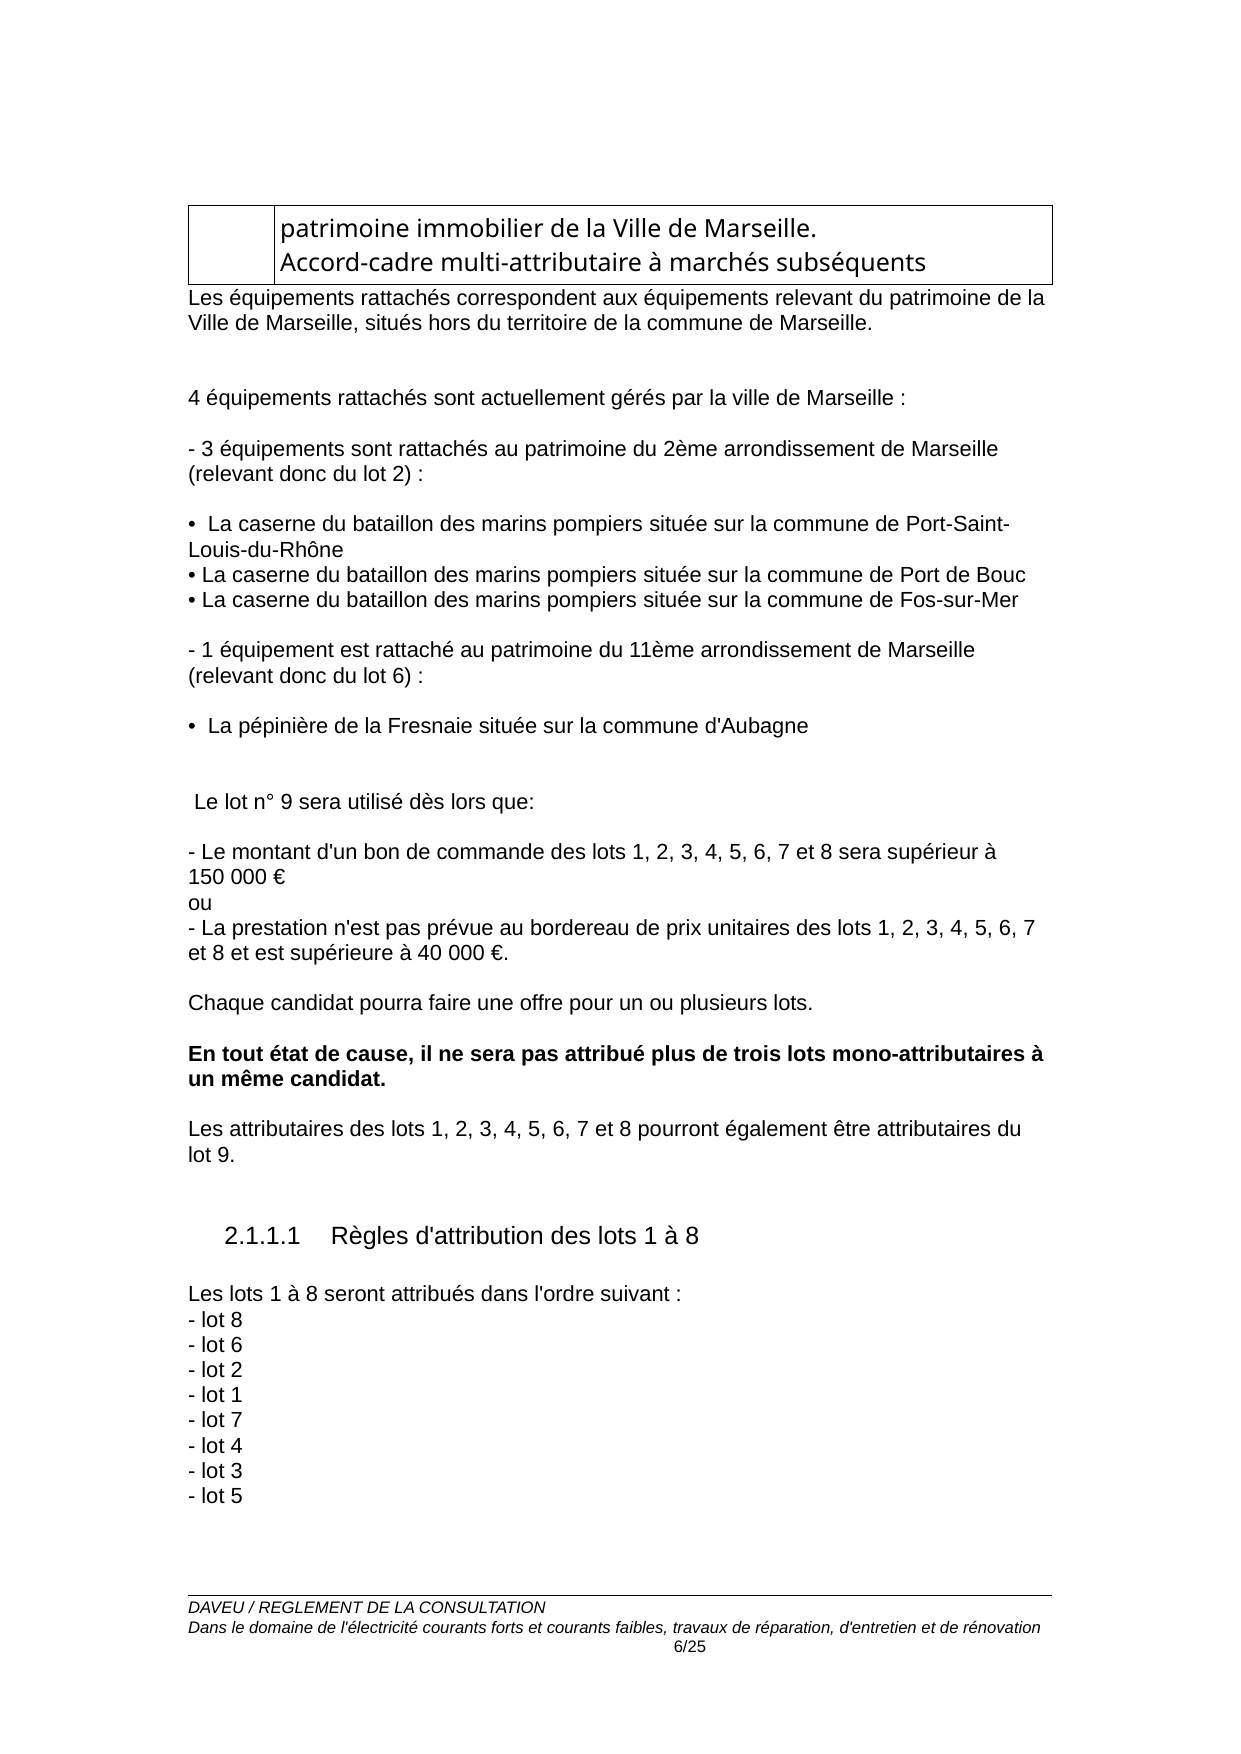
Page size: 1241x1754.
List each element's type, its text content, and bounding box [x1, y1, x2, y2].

text Les lots 1 à 8 seront attribués dans l'ordre suivant : [188, 1281, 1052, 1306]
text • La caserne du bataillon des marins pompiers située sur la commune de Port de Bouc [188, 562, 1052, 587]
text - lot 1 [188, 1382, 1052, 1407]
text Les attributaires des lots 1, 2, 3, 4, 5, 6, 7 et 8 pourront également être attributaires du lot 9. [188, 1116, 1052, 1167]
text - lot 8 [188, 1306, 1052, 1332]
table_cell [189, 206, 274, 284]
text - Le montant d'un bon de commande des lots 1, 2, 3, 4, 5, 6, 7 et 8 sera supérieur à 150 000 € [188, 839, 1052, 889]
text - lot 4 [188, 1432, 1052, 1458]
text - lot 3 [188, 1458, 1052, 1483]
text • La caserne du bataillon des marins pompiers située sur la commune de Fos-sur-Mer [188, 587, 1052, 612]
text ou [188, 889, 1052, 914]
text - 3 équipements sont rattachés au patrimoine du 2ème arrondissement de Marseille (relevant donc du lot 2) : [188, 436, 1052, 486]
text - lot 6 [188, 1332, 1052, 1357]
text - lot 5 [188, 1483, 1052, 1508]
text - La prestation n'est pas prévue au bordereau de prix unitaires des lots 1, 2, 3, 4, 5, 6, 7 et 8 et est supérieure à 40 000 €. [188, 914, 1052, 965]
text En tout état de cause, il ne sera pas attribué plus de trois lots mono-attributaires à un même candidat. [188, 1041, 1052, 1091]
text - 1 équipement est rattaché au patrimoine du 11ème arrondissement de Marseille (relevant donc du lot 6) : [188, 637, 1052, 688]
text • La caserne du bataillon des marins pompiers située sur la commune de Port-Saint-Louis-du-Rhône [188, 511, 1052, 562]
text - lot 7 [188, 1407, 1052, 1432]
text Les équipements rattachés correspondent aux équipements relevant du patrimoine de la Ville de Marseille, situés hors du territoire de la commune de Marseille. [188, 285, 1052, 335]
text 4 équipements rattachés sont actuellement gérés par la ville de Marseille : [188, 385, 1052, 410]
subtitle Règles d'attribution des lots 1 à 8 [188, 1221, 1052, 1250]
text • La pépinière de la Fresnaie située sur la commune d'Aubagne [188, 713, 1052, 738]
table_cell patrimoine immobilier de la Ville de Marseille. Accord-cadre multi-attributaire à marchés subséquents [275, 206, 1052, 284]
text Le lot n° 9 sera utilisé dès lors que: [188, 788, 1052, 814]
text Chaque candidat pourra faire une offre pour un ou plusieurs lots. [188, 990, 1052, 1015]
text - lot 2 [188, 1357, 1052, 1382]
